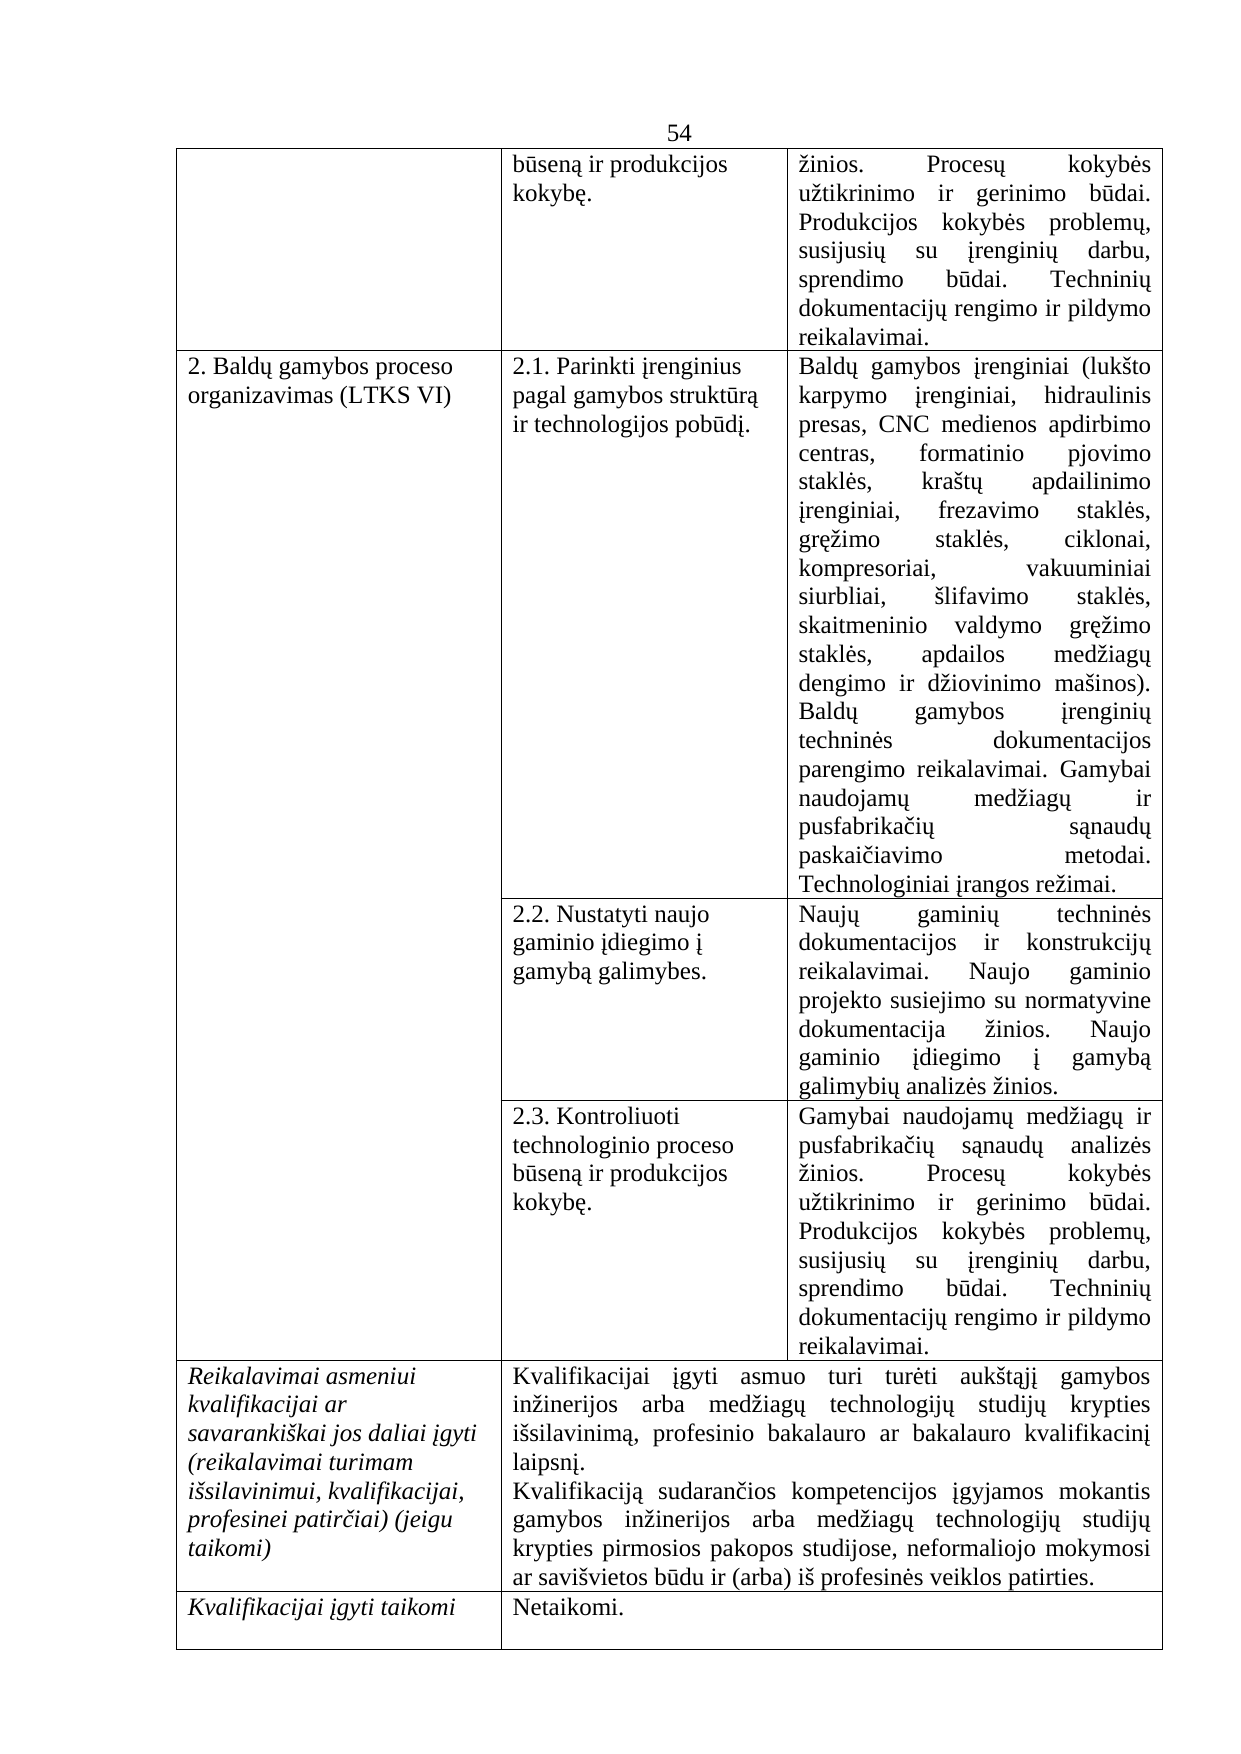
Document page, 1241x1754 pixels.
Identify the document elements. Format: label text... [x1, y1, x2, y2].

table_cell Kvalifikacijai įgyti taikomi [177, 1592, 501, 1649]
table_cell būseną ir produkcijos kokybę. [502, 149, 787, 350]
table_cell 2.2. Nustatyti naujo gaminio įdiegimo į gamybą galimybes. [502, 899, 787, 1100]
table_cell [177, 149, 501, 350]
table_cell 2.3. Kontroliuoti technologinio proceso būseną ir produkcijos kokybę. [502, 1101, 787, 1360]
table_cell Gamybai naudojamų medžiagų ir pusfabrikačių sąnaudų analizės žinios. Procesų kokybės užtikrinimo ir gerinimo būdai. Produkcijos kokybės problemų, susijusių su įrenginių darbu, sprendimo būdai. Techninių dokumentacijų rengimo ir pildymo reikalavimai. [788, 1101, 1162, 1360]
table_cell 2. Baldų gamybos proceso organizavimas (LTKS VI) [177, 351, 501, 1360]
table_cell Baldų gamybos įrenginiai (lukšto karpymo įrenginiai, hidraulinis presas, CNC medienos apdirbimo centras, formatinio pjovimo staklės, kraštų apdailinimo įrenginiai, frezavimo staklės, gręžimo staklės, ciklonai, kompresoriai, vakuuminiai siurbliai, šlifavimo staklės, skaitmeninio valdymo gręžimo staklės, apdailos medžiagų dengimo ir džiovinimo mašinos). Baldų gamybos įrenginių techninės dokumentacijos parengimo reikalavimai. Gamybai naudojamų medžiagų ir pusfabrikačių sąnaudų paskaičiavimo metodai. Technologiniai įrangos režimai. [788, 351, 1162, 898]
table_cell žinios. Procesų kokybės užtikrinimo ir gerinimo būdai. Produkcijos kokybės problemų, susijusių su įrenginių darbu, sprendimo būdai. Techninių dokumentacijų rengimo ir pildymo reikalavimai. [788, 149, 1162, 350]
table_cell Naujų gaminių techninės dokumentacijos ir konstrukcijų reikalavimai. Naujo gaminio projekto susiejimo su normatyvine dokumentacija žinios. Naujo gaminio įdiegimo į gamybą galimybių analizės žinios. [788, 899, 1162, 1100]
table_cell Netaikomi. [502, 1592, 1162, 1649]
table_cell 2.1. Parinkti įrenginius pagal gamybos struktūrą ir technologijos pobūdį. [502, 351, 787, 898]
table_cell Kvalifikacijai įgyti asmuo turi turėti aukštąjį gamybos inžinerijos arba medžiagų technologijų studijų krypties išsilavinimą, profesinio bakalauro ar bakalauro kvalifikacinį laipsnį. Kvalifikaciją sudarančios kompetencijos įgyjamos mokantis gamybos inžinerijos arba medžiagų technologijų studijų krypties pirmosios pakopos studijose, neformaliojo mokymosi ar savišvietos būdu ir (arba) iš profesinės veiklos patirties. [502, 1361, 1162, 1591]
table_cell Reikalavimai asmeniui kvalifikacijai ar savarankiškai jos daliai įgyti (reikalavimai turimam išsilavinimui, kvalifikacijai, profesinei patirčiai) (jeigu taikomi) [177, 1361, 501, 1591]
